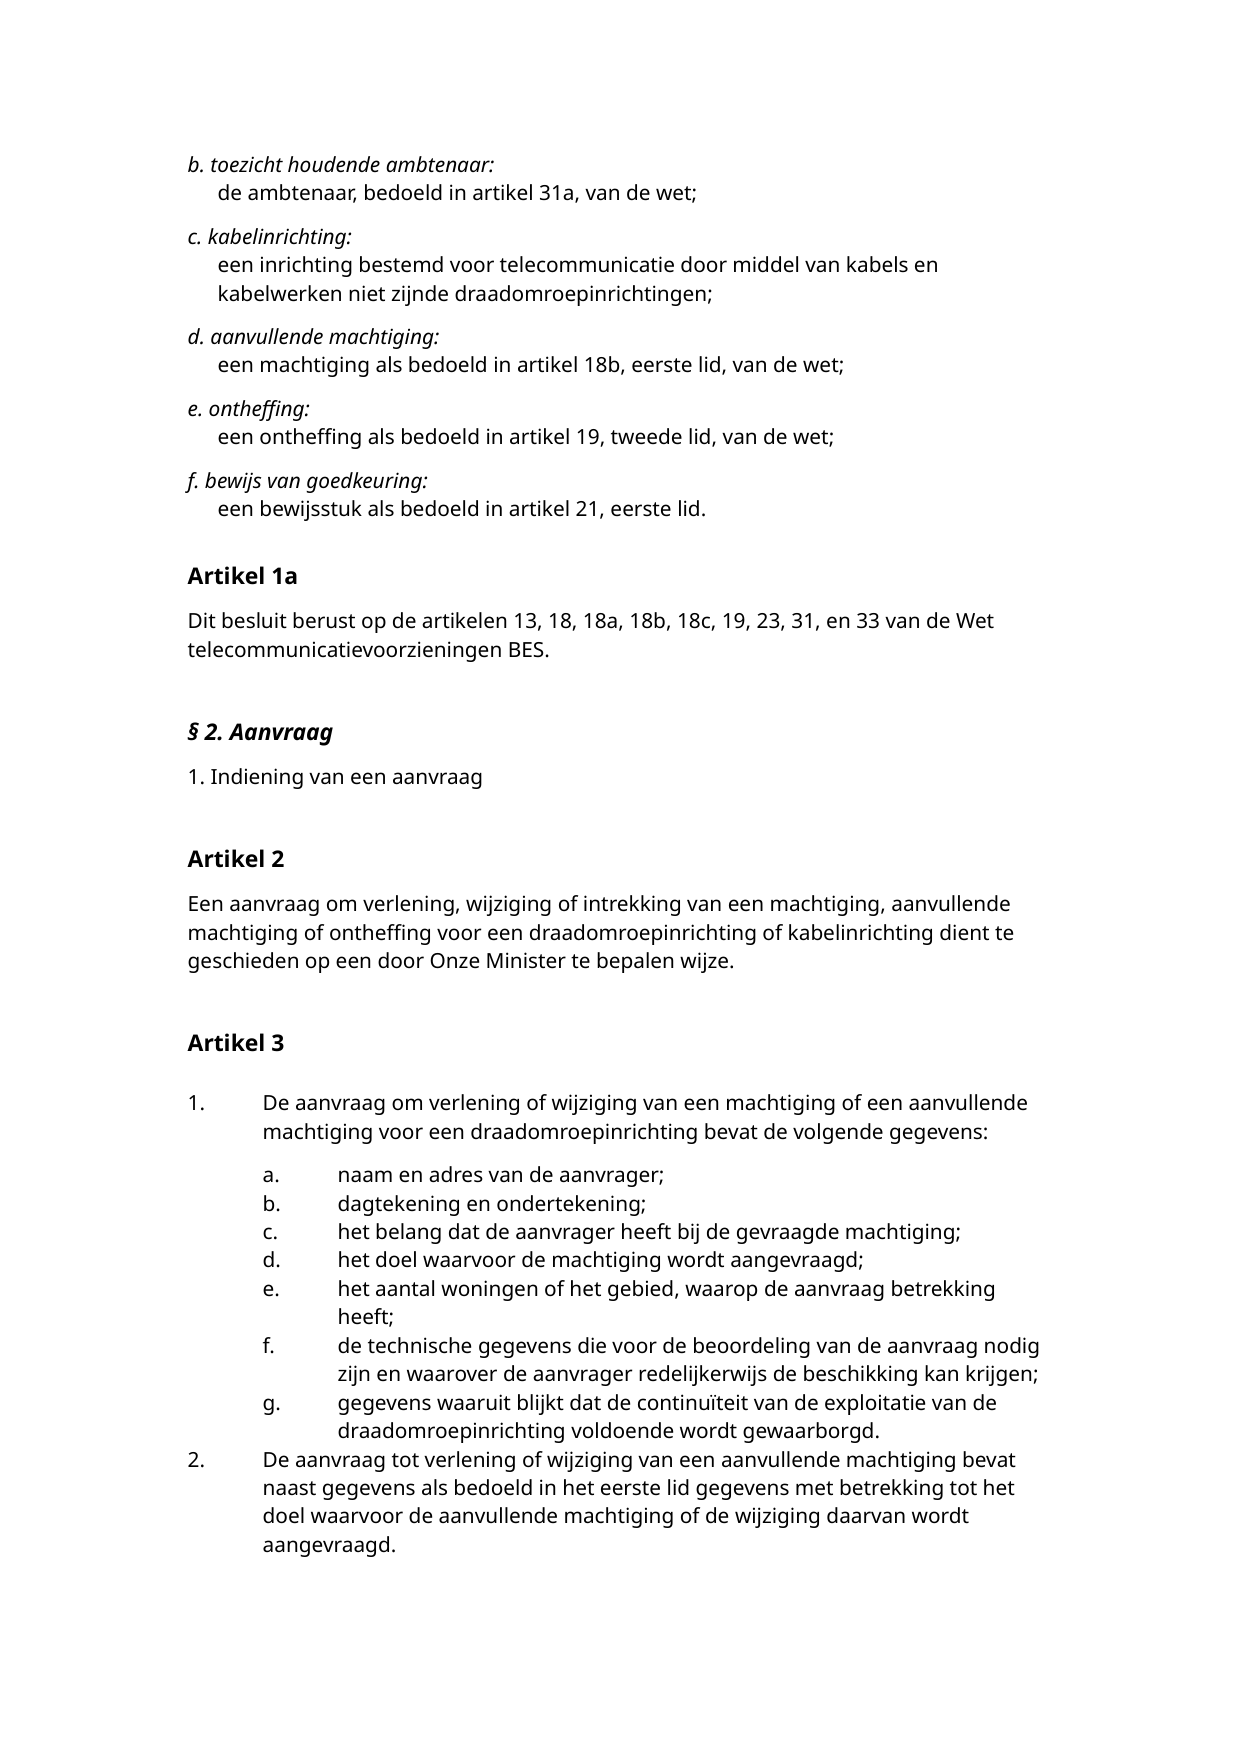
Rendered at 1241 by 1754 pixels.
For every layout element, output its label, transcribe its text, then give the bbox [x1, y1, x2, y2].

list het belang dat de aanvrager heeft bij de gevraagde machtiging; [262, 1217, 1053, 1246]
text d. aanvullende machtiging: [187, 322, 1053, 351]
text c. kabelinrichting: [187, 222, 1053, 250]
text de ambtenaar, bedoeld in artikel 31a, van de wet; [217, 178, 1053, 207]
list De aanvraag tot verlening of wijziging van een aanvullende machtiging bevat naast gegevens als bedoeld in het eerste lid gegevens met betrekking tot het doel waarvoor de aanvullende machtiging of de wijziging daarvan wordt aangevraagd. [187, 1445, 1053, 1558]
text een bewijsstuk als bedoeld in artikel 21, eerste lid. [217, 494, 1053, 523]
list De aanvraag om verlening of wijziging van een machtiging of een aanvullende machtiging voor een draadomroepinrichting bevat de volgende gegevens: [187, 1088, 1053, 1145]
subtitle 1. Indiening van een aanvraag [187, 762, 1053, 791]
list het doel waarvoor de machtiging wordt aangevraagd; [262, 1246, 1053, 1274]
list het aantal woningen of het gebied, waarop de aanvraag betrekking heeft; [262, 1274, 1053, 1331]
list de technische gegevens die voor de beoordeling van de aanvraag nodig zijn en waarover de aanvrager redelijkerwijs de beschikking kan krijgen; [262, 1331, 1053, 1388]
subtitle § 2. Aanvraag [187, 716, 1053, 747]
subtitle Artikel 1a [187, 560, 1053, 592]
list gegevens waaruit blijkt dat de continuïteit van de exploitatie van de draadomroepinrichting voldoende wordt gewaarborgd. [262, 1388, 1053, 1445]
text een inrichting bestemd voor telecommunicatie door middel van kabels en kabelwerken niet zijnde draadomroepinrichtingen; [217, 250, 1053, 307]
text een machtiging als bedoeld in artikel 18b, eerste lid, van de wet; [217, 351, 1053, 379]
text Een aanvraag om verlening, wijziging of intrekking van een machtiging, aanvullende machtiging of ontheffing voor een draadomroepinrichting of kabelinrichting dient te geschieden op een door Onze Minister te bepalen wijze. [187, 889, 1053, 975]
text f. bewijs van goedkeuring: [187, 466, 1053, 494]
text Dit besluit berust op de artikelen 13, 18, 18a, 18b, 18c, 19, 23, 31, en 33 van de Wet telecommunicatievoorzieningen BES. [187, 607, 1053, 663]
list dagtekening en ondertekening; [262, 1189, 1053, 1217]
subtitle Artikel 3 [187, 1027, 1053, 1058]
text b. toezicht houdende ambtenaar: [187, 150, 1053, 178]
subtitle Artikel 2 [187, 843, 1053, 874]
text e. ontheffing: [187, 394, 1053, 422]
text een ontheffing als bedoeld in artikel 19, tweede lid, van de wet; [217, 422, 1053, 451]
list naam en adres van de aanvrager; [262, 1160, 1053, 1189]
